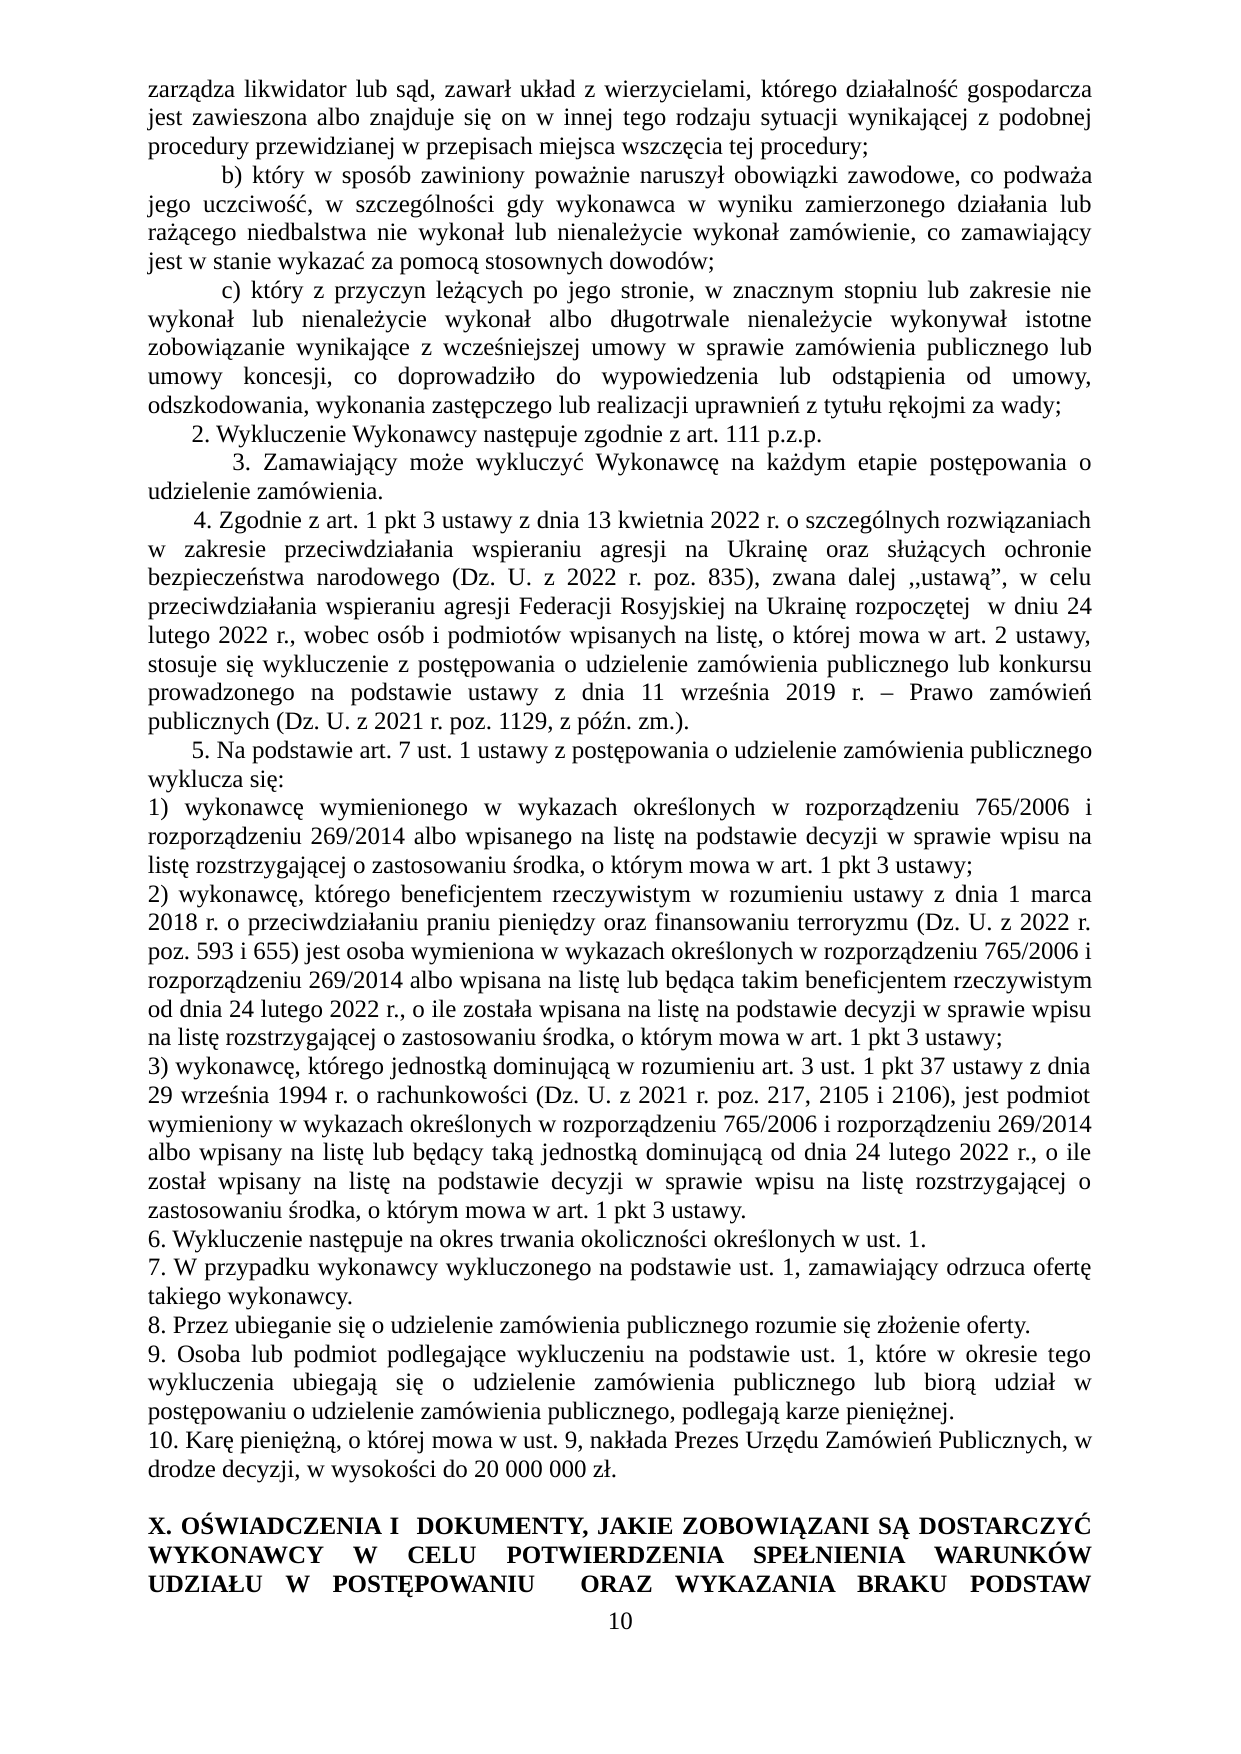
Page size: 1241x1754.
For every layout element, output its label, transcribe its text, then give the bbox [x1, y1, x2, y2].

text b) który w sposób zawiniony poważnie naruszył obowiązki zawodowe, co podważa jego uczciwość, w szczególności gdy wykonawca w wyniku zamierzonego działania lub rażącego niedbalstwa nie wykonał lub nienależycie wykonał zamówienie, co zamawiający jest w stanie wykazać za pomocą stosownych dowodów; [148, 160, 1093, 275]
text 3) wykonawcę, którego jednostką dominującą w rozumieniu art. 3 ust. 1 pkt 37 ustawy z dnia 29 września 1994 r. o rachunkowości (Dz. U. z 2021 r. poz. 217, 2105 i 2106), jest podmiot wymieniony w wykazach określonych w rozporządzeniu 765/2006 i rozporządzeniu 269/2014 albo wpisany na listę lub będący taką jednostką dominującą od dnia 24 lutego 2022 r., o ile został wpisany na listę na podstawie decyzji w sprawie wpisu na listę rozstrzygającej o zastosowaniu środka, o którym mowa w art. 1 pkt 3 ustawy. [148, 1051, 1093, 1224]
text 2. Wykluczenie Wykonawcy następuje zgodnie z art. 111 p.z.p. [148, 419, 1093, 447]
text 10. Karę pieniężną, o której mowa w ust. 9, nakłada Prezes Urzędu Zamówień Publicznych, w drodze decyzji, w wysokości do 20 000 000 zł. [148, 1425, 1093, 1482]
text 9. Osoba lub podmiot podlegające wykluczeniu na podstawie ust. 1, które w okresie tego wykluczenia ubiegają się o udzielenie zamówienia publicznego lub biorą udział w postępowaniu o udzielenie zamówienia publicznego, podlegają karze pieniężnej. [148, 1339, 1093, 1425]
text 4. Zgodnie z art. 1 pkt 3 ustawy z dnia 13 kwietnia 2022 r. o szczególnych rozwiązaniach w zakresie przeciwdziałania wspieraniu agresji na Ukrainę oraz służących ochronie bezpieczeństwa narodowego (Dz. U. z 2022 r. poz. 835), zwana dalej ,,ustawą”, w celu przeciwdziałania wspieraniu agresji Federacji Rosyjskiej na Ukrainę rozpoczętej w dniu 24 lutego 2022 r., wobec osób i podmiotów wpisanych na listę, o której mowa w art. 2 ustawy, stosuje się wykluczenie z postępowania o udzielenie zamówienia publicznego lub konkursu prowadzonego na podstawie ustawy z dnia 11 września 2019 r. – Prawo zamówień publicznych (Dz. U. z 2021 r. poz. 1129, z późn. zm.). [148, 505, 1093, 735]
text c) który z przyczyn leżących po jego stronie, w znacznym stopniu lub zakresie nie wykonał lub nienależycie wykonał albo długotrwale nienależycie wykonywał istotne zobowiązanie wynikające z wcześniejszej umowy w sprawie zamówienia publicznego lub umowy koncesji, co doprowadziło do wypowiedzenia lub odstąpienia od umowy, odszkodowania, wykonania zastępczego lub realizacji uprawnień z tytułu rękojmi za wady; [148, 275, 1093, 419]
text 1) wykonawcę wymienionego w wykazach określonych w rozporządzeniu 765/2006 i rozporządzeniu 269/2014 albo wpisanego na listę na podstawie decyzji w sprawie wpisu na listę rozstrzygającej o zastosowaniu środka, o którym mowa w art. 1 pkt 3 ustawy; [148, 792, 1093, 879]
text 5. Na podstawie art. 7 ust. 1 ustawy z postępowania o udzielenie zamówienia publicznego wyklucza się: [148, 735, 1093, 792]
text X. OŚWIADCZENIA I DOKUMENTY, JAKIE ZOBOWIĄZANI SĄ DOSTARCZYĆ WYKONAWCY W CELU POTWIERDZENIA SPEŁNIENIA WARUNKÓW UDZIAŁU W POSTĘPOWANIU ORAZ WYKAZANIA BRAKU PODSTAW [148, 1511, 1093, 1597]
text 6. Wykluczenie następuje na okres trwania okoliczności określonych w ust. 1. [148, 1224, 1093, 1252]
text 2) wykonawcę, którego beneficjentem rzeczywistym w rozumieniu ustawy z dnia 1 marca 2018 r. o przeciwdziałaniu praniu pieniędzy oraz finansowaniu terroryzmu (Dz. U. z 2022 r. poz. 593 i 655) jest osoba wymieniona w wykazach określonych w rozporządzeniu 765/2006 i rozporządzeniu 269/2014 albo wpisana na listę lub będąca takim beneficjentem rzeczywistym od dnia 24 lutego 2022 r., o ile została wpisana na listę na podstawie decyzji w sprawie wpisu na listę rozstrzygającej o zastosowaniu środka, o którym mowa w art. 1 pkt 3 ustawy; [148, 879, 1093, 1051]
text 7. W przypadku wykonawcy wykluczonego na podstawie ust. 1, zamawiający odrzuca ofertę takiego wykonawcy. [148, 1252, 1093, 1310]
text zarządza likwidator lub sąd, zawarł układ z wierzycielami, którego działalność gospodarcza jest zawieszona albo znajduje się on w innej tego rodzaju sytuacji wynikającej z podobnej procedury przewidzianej w przepisach miejsca wszczęcia tej procedury; [148, 74, 1093, 160]
text 3. Zamawiający może wykluczyć Wykonawcę na każdym etapie postępowania o udzielenie zamówienia. [148, 447, 1093, 505]
text 8. Przez ubieganie się o udzielenie zamówienia publicznego rozumie się złożenie oferty. [148, 1310, 1093, 1339]
